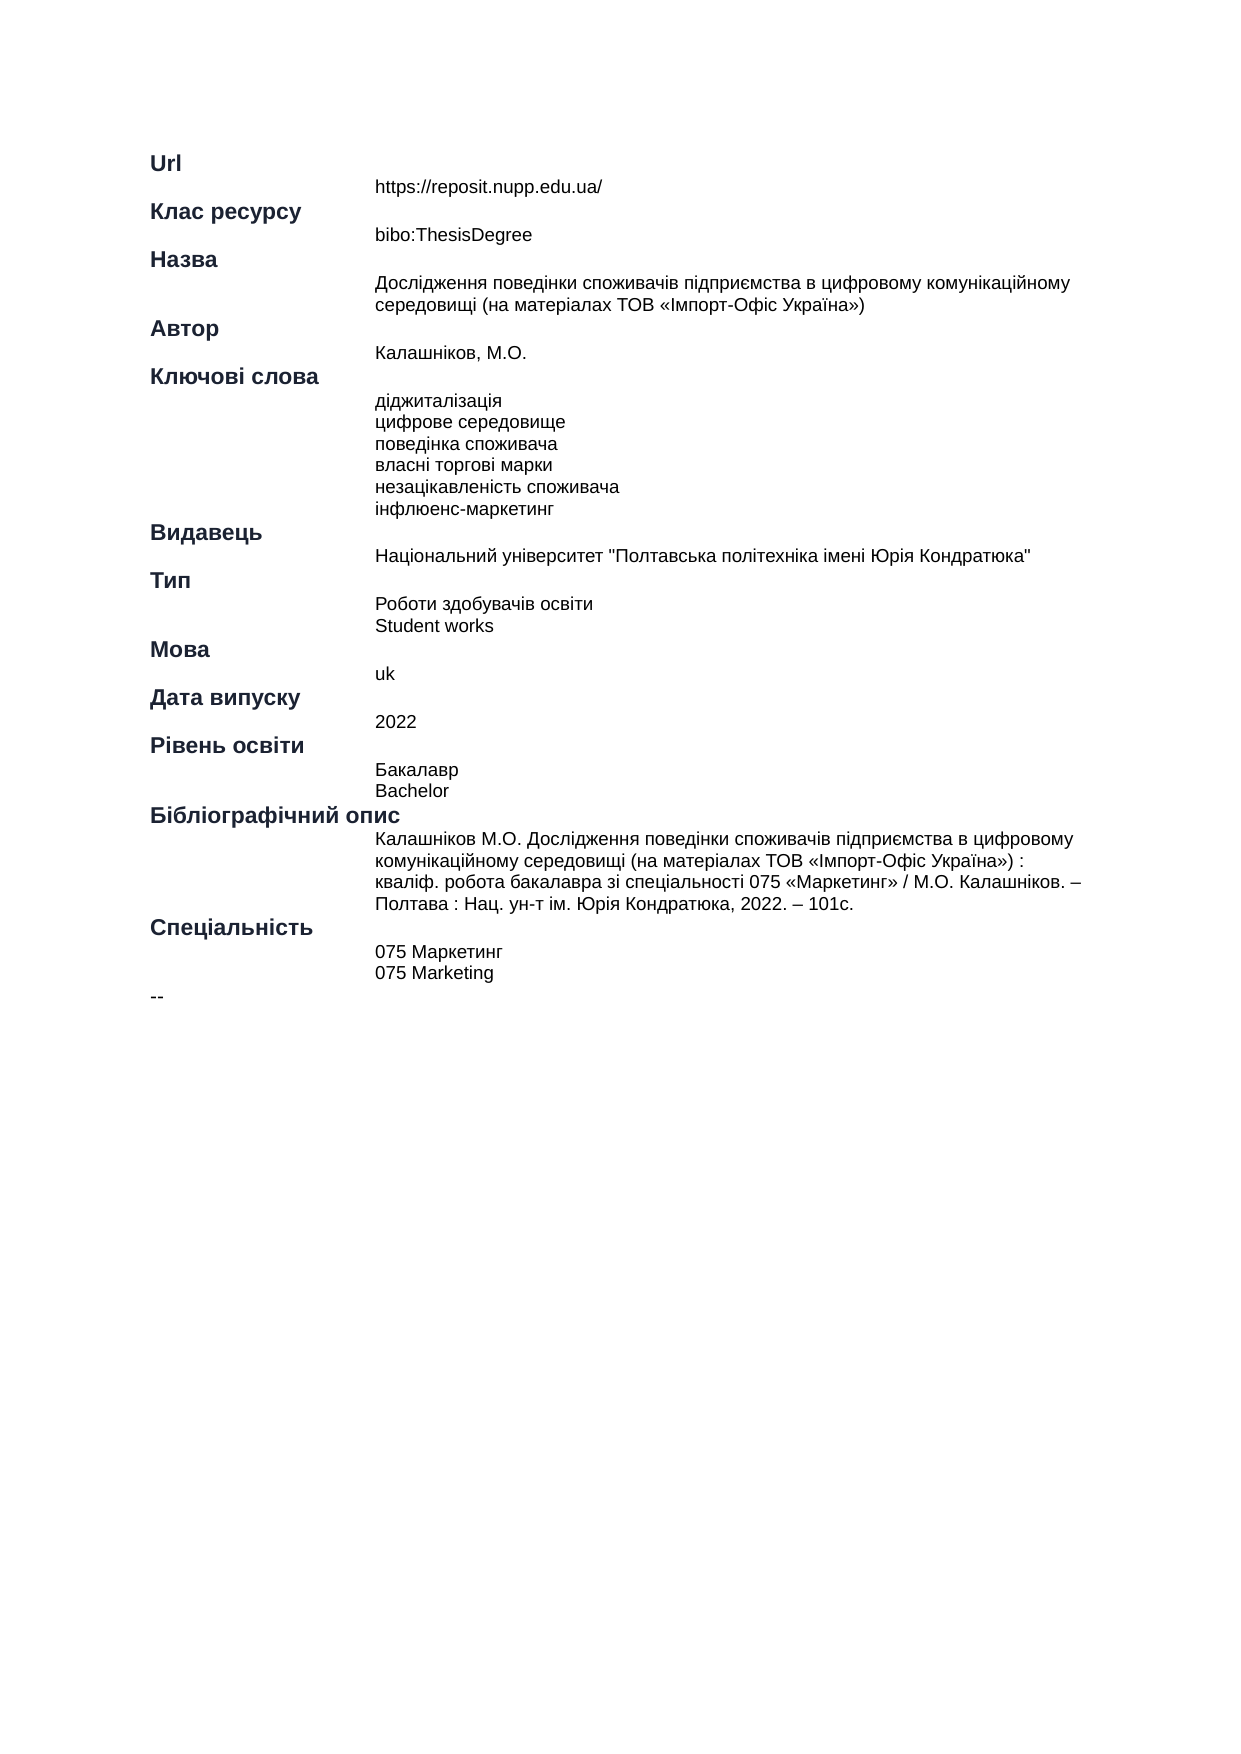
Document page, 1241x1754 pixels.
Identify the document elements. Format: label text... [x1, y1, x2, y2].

text Бібліографічний опис [150, 802, 1090, 828]
text Ключові слова [150, 363, 1090, 389]
text Калашніков, М.О. [375, 342, 1090, 363]
text незацікавленість споживача [375, 476, 1090, 497]
text 2022 [375, 711, 1090, 732]
text Спеціальність [150, 914, 1090, 941]
text bibo:ThesisDegree [375, 224, 1090, 246]
text Калашніков М.О. Дослідження поведінки споживачів підприємства в цифровому комунікаційному середовищі (на матеріалах ТОВ «Імпорт-Офіс Україна») : кваліф. робота бакалавра зі спеціальності 075 «Маркетинг» / М.О. Калашніков. – Полтава : Нац. ун-т ім. Юрія Кондратюка, 2022. – 101с. [375, 828, 1090, 914]
text Національний університет "Полтавська політехніка імені Юрія Кондратюка" [375, 545, 1090, 567]
text інфлюенс-маркетинг [375, 497, 1090, 519]
text Дата випуску [150, 684, 1090, 711]
text Назва [150, 246, 1090, 272]
text Роботи здобувачів освіти [375, 593, 1090, 615]
text uk [375, 663, 1090, 684]
text -- [150, 984, 1090, 1008]
text Бакалавр [375, 758, 1090, 780]
text цифрове середовище [375, 411, 1090, 433]
text Student works [375, 615, 1090, 636]
text Клас ресурсу [150, 198, 1090, 224]
text власні торгові марки [375, 454, 1090, 476]
text Видавець [150, 519, 1090, 545]
text Дослідження поведінки споживачів підприємства в цифровому комунікаційному середовищі (на матеріалах ТОВ «Імпорт-Офіс Україна») [375, 272, 1090, 315]
text Мова [150, 636, 1090, 663]
text діджиталізація [375, 389, 1090, 411]
text 075 Маркетинг [375, 941, 1090, 962]
text Тип [150, 567, 1090, 593]
text 075 Marketing [375, 962, 1090, 984]
text поведінка споживача [375, 433, 1090, 454]
text Автор [150, 315, 1090, 342]
text https://reposit.nupp.edu.ua/ [375, 176, 1090, 198]
text Рівень освіти [150, 732, 1090, 758]
text Bachelor [375, 780, 1090, 802]
text Url [150, 150, 1090, 176]
